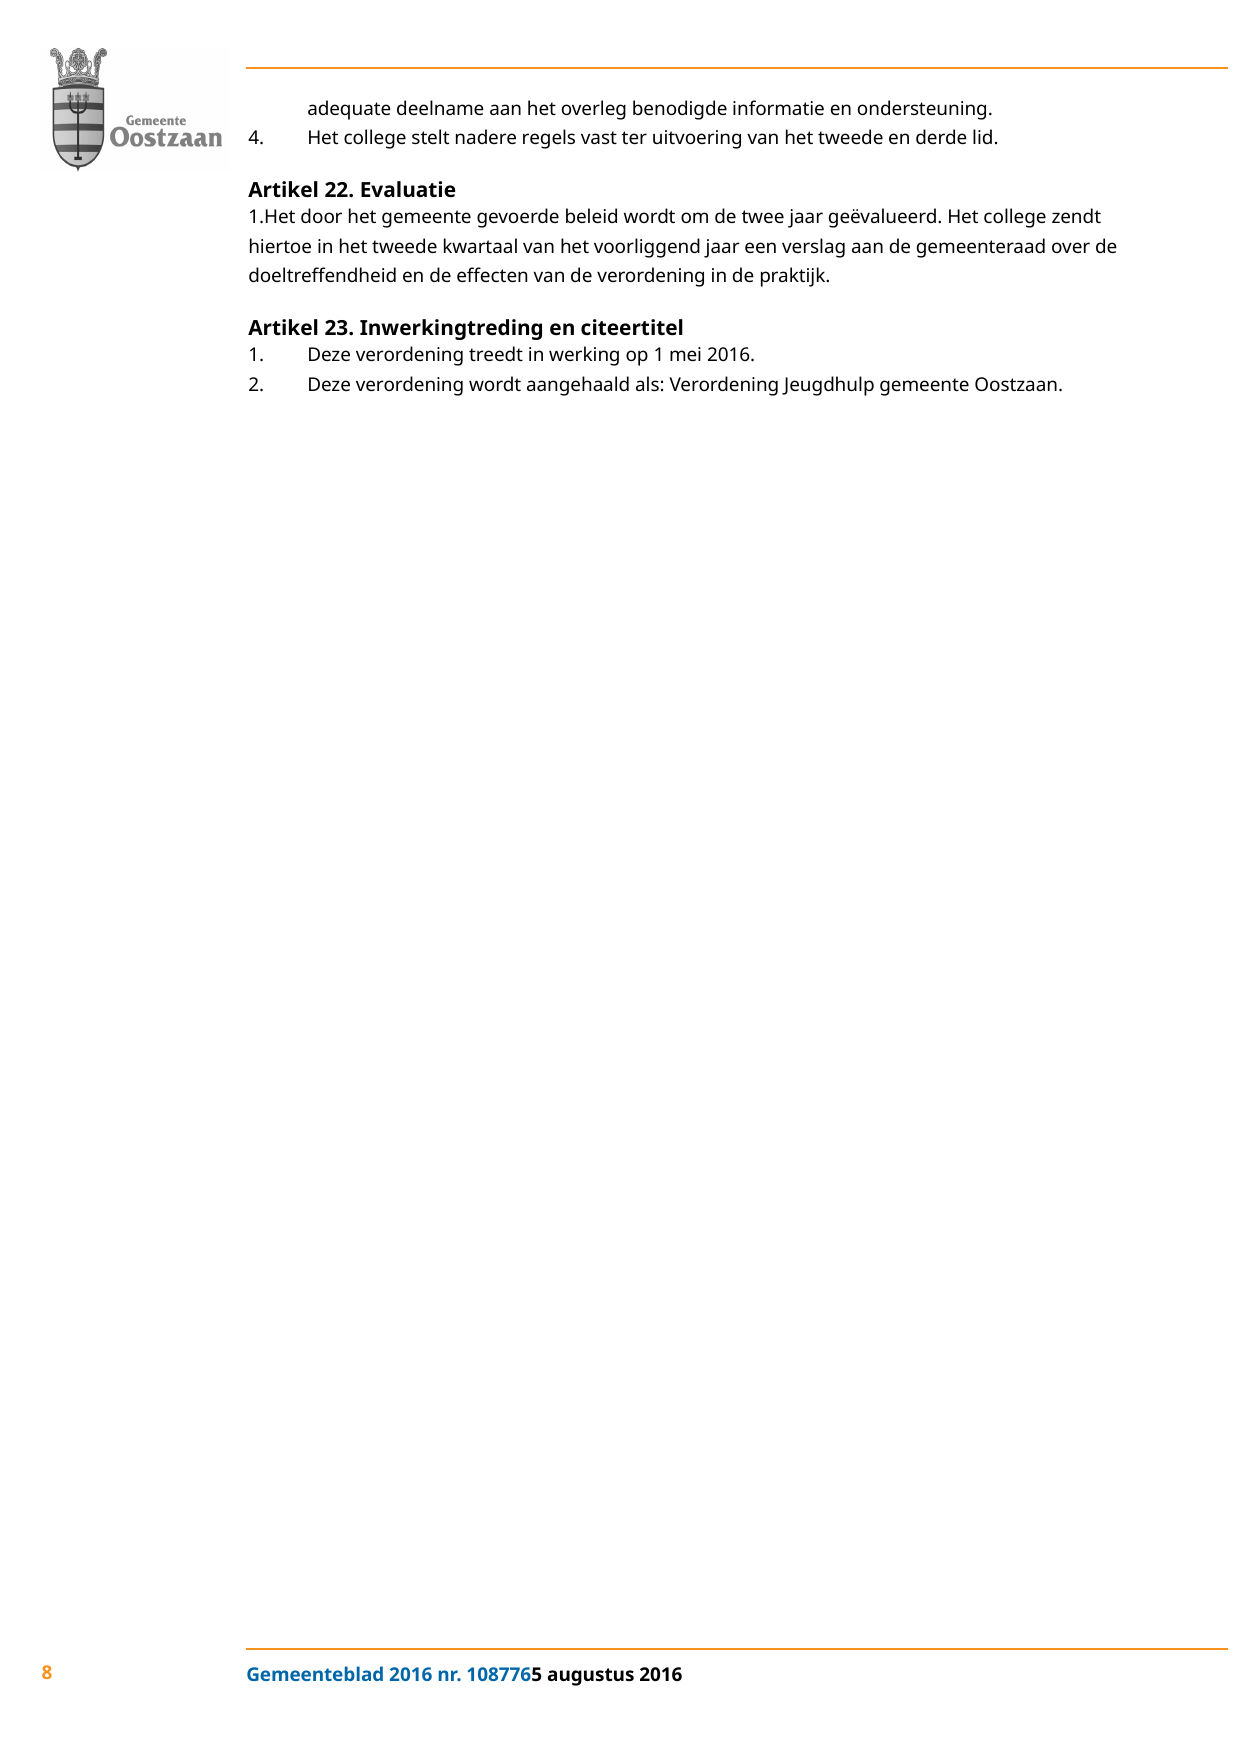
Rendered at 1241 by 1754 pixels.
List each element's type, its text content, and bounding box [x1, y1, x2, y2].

list Het college stelt nadere regels vast ter uitvoering van het tweede en derde lid. [248, 124, 1152, 150]
text Artikel 23. Inwerkingtreding en citeertitel [248, 313, 1152, 341]
list Deze verordening wordt aangehaald als: Verordening Jeugdhulp gemeente Oostzaan. [248, 371, 1152, 397]
text 1.Het door het gemeente gevoerde beleid wordt om de twee jaar geëvalueerd. Het college zendt hiertoe in het tweede kwartaal van het voorliggend jaar een verslag aan de gemeenteraad over de doeltreffendheid en de effecten van de verordening in de praktijk. [248, 203, 1152, 288]
text Artikel 22. Evaluatie [248, 175, 1152, 203]
list adequate deelname aan het overleg benodigde informatie en ondersteuning. [248, 95, 1152, 121]
picture [41, 47, 231, 172]
list Deze verordening treedt in werking op 1 mei 2016. [248, 341, 1152, 367]
